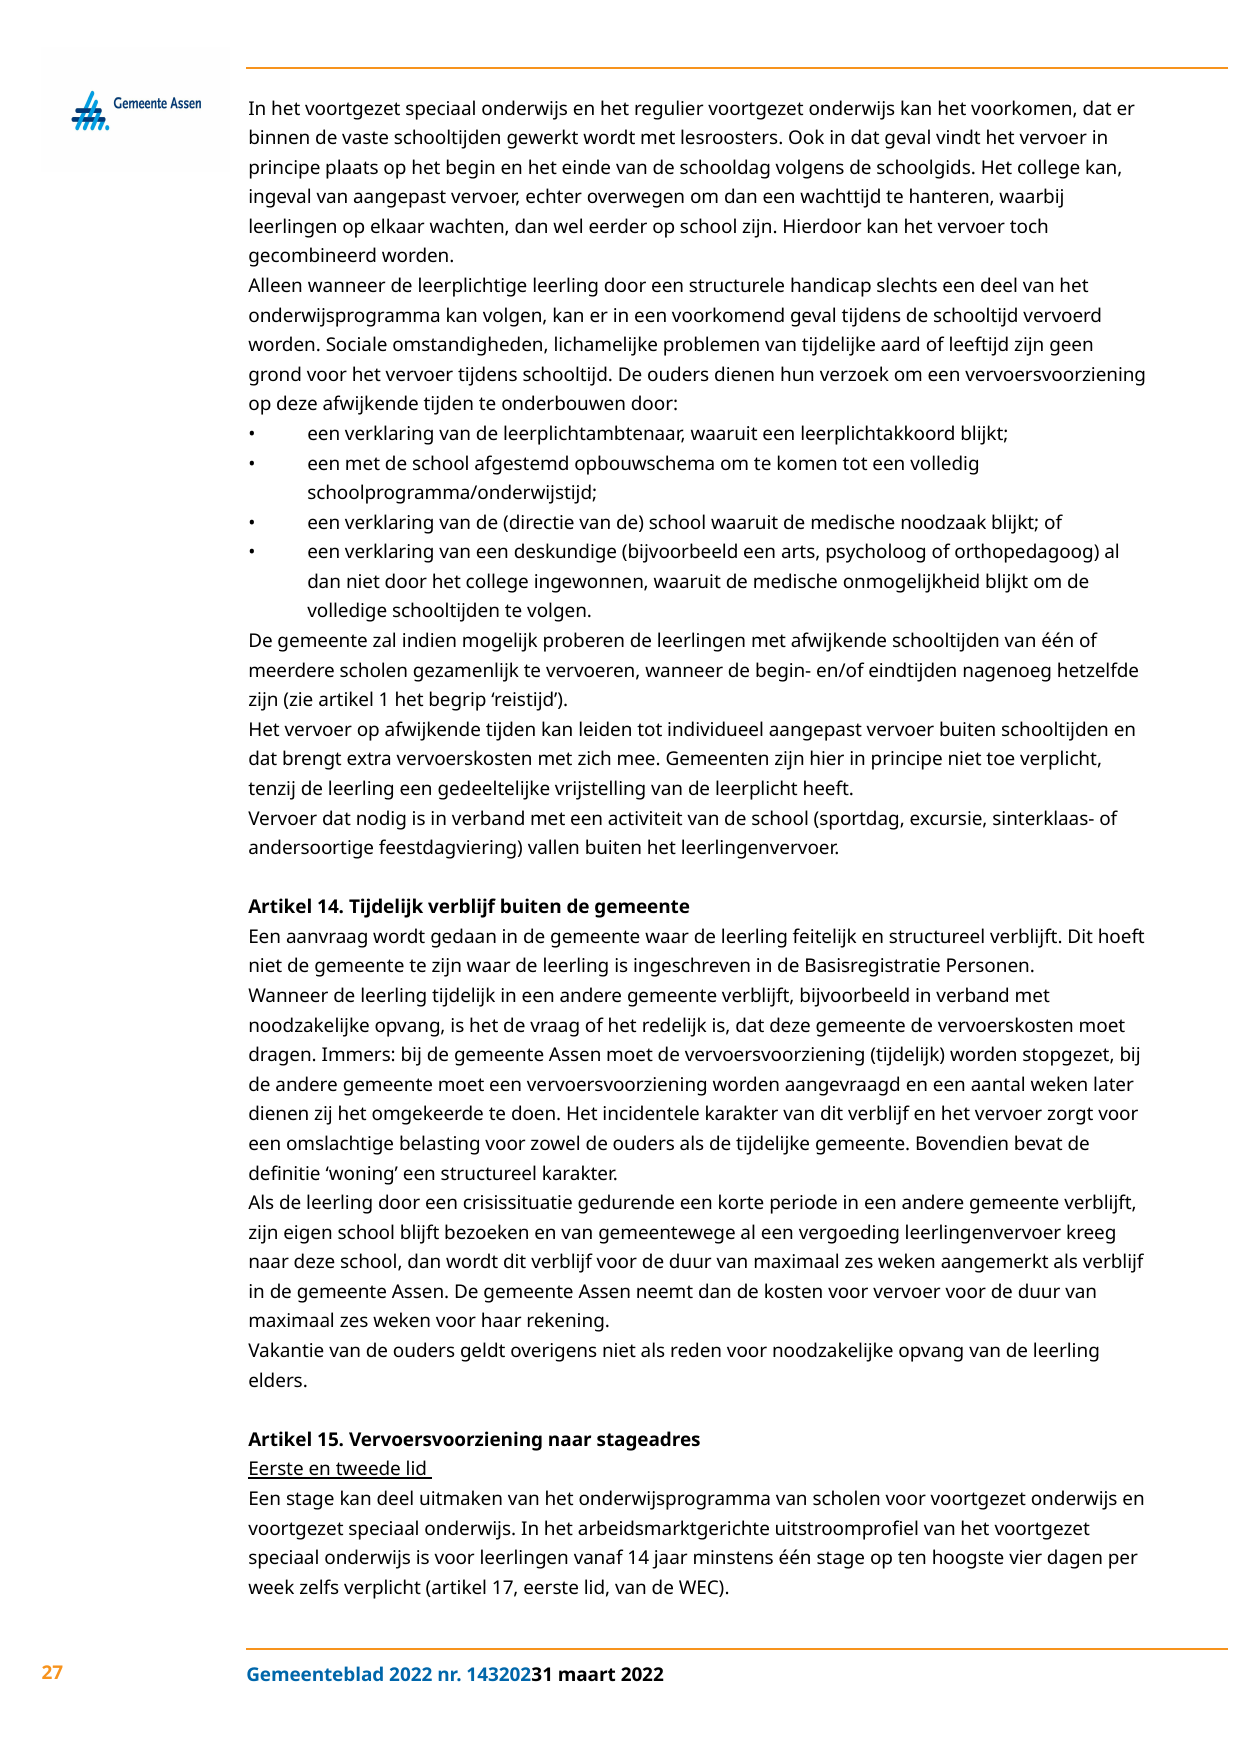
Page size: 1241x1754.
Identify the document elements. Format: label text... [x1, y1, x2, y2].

text Vervoer dat nodig is in verband met een activiteit van de school (sportdag, excursie, sinterklaas- of andersoortige feestdagviering) vallen buiten het leerlingenvervoer. [248, 805, 1152, 860]
text In het voortgezet speciaal onderwijs en het regulier voortgezet onderwijs kan het voorkomen, dat er binnen de vaste schooltijden gewerkt wordt met lesroosters. Ook in dat geval vindt het vervoer in principe plaats op het begin en het einde van de schooldag volgens de schoolgids. Het college kan, ingeval van aangepast vervoer, echter overwegen om dan een wachttijd te hanteren, waarbij leerlingen op elkaar wachten, dan wel eerder op school zijn. Hierdoor kan het vervoer toch gecombineerd worden. [248, 95, 1152, 268]
text Eerste en tweede lid [248, 1456, 1152, 1481]
text Alleen wanneer de leerplichtige leerling door een structurele handicap slechts een deel van het onderwijsprogramma kan volgen, kan er in een voorkomend geval tijdens de schooltijd vervoerd worden. Sociale omstandigheden, lichamelijke problemen van tijdelijke aard of leeftijd zijn geen grond voor het vervoer tijdens schooltijd. De ouders dienen hun verzoek om een vervoersvoorziening op deze afwijkende tijden te onderbouwen door: [248, 272, 1152, 416]
text Vakantie van de ouders geldt overigens niet als reden voor noodzakelijke opvang van de leerling elders. [248, 1337, 1152, 1393]
list een verklaring van de (directie van de) school waaruit de medische noodzaak blijkt; of [248, 509, 1152, 535]
text Artikel 14. Tijdelijk verblijf buiten de gemeente [248, 893, 1152, 919]
text Het vervoer op afwijkende tijden kan leiden tot individueel aangepast vervoer buiten schooltijden en dat brengt extra vervoerskosten met zich mee. Gemeenten zijn hier in principe niet toe verplicht, tenzij de leerling een gedeeltelijke vrijstelling van de leerplicht heeft. [248, 716, 1152, 801]
text Als de leerling door een crisissituatie gedurende een korte periode in een andere gemeente verblijft, zijn eigen school blijft bezoeken en van gemeentewege al een vergoeding leerlingenvervoer kreeg naar deze school, dan wordt dit verblijf voor de duur van maximaal zes weken aangemerkt als verblijf in de gemeente Assen. De gemeente Assen neemt dan de kosten voor vervoer voor de duur van maximaal zes weken voor haar rekening. [248, 1189, 1152, 1333]
list een met de school afgestemd opbouwschema om te komen tot een volledig schoolprogramma/onderwijstijd; [248, 450, 1152, 505]
text Wanneer de leerling tijdelijk in een andere gemeente verblijft, bijvoorbeeld in verband met noodzakelijke opvang, is het de vraag of het redelijk is, dat deze gemeente de vervoerskosten moet dragen. Immers: bij de gemeente Assen moet de vervoersvoorziening (tijdelijk) worden stopgezet, bij de andere gemeente moet een vervoersvoorziening worden aangevraagd en een aantal weken later dienen zij het omgekeerde te doen. Het incidentele karakter van dit verblijf en het vervoer zorgt voor een omslachtige belasting voor zowel de ouders als de tijdelijke gemeente. Bovendien bevat de definitie ‘woning’ een structureel karakter. [248, 982, 1152, 1186]
list een verklaring van de leerplichtambtenaar, waaruit een leerplichtakkoord blijkt; [248, 420, 1152, 446]
text Een aanvraag wordt gedaan in de gemeente waar de leerling feitelijk en structureel verblijft. Dit hoeft niet de gemeente te zijn waar de leerling is ingeschreven in de Basisregistratie Personen. [248, 923, 1152, 978]
text Artikel 15. Vervoersvoorziening naar stageadres [248, 1426, 1152, 1452]
picture [41, 47, 231, 172]
text De gemeente zal indien mogelijk proberen de leerlingen met afwijkende schooltijden van één of meerdere scholen gezamenlijk te vervoeren, wanneer de begin- en/of eindtijden nagenoeg hetzelfde zijn (zie artikel 1 het begrip ‘reistijd’). [248, 627, 1152, 712]
text Een stage kan deel uitmaken van het onderwijsprogramma van scholen voor voortgezet onderwijs en voortgezet speciaal onderwijs. In het arbeidsmarktgerichte uitstroomprofiel van het voortgezet speciaal onderwijs is voor leerlingen vanaf 14 jaar minstens één stage op ten hoogste vier dagen per week zelfs verplicht (artikel 17, eerste lid, van de WEC). [248, 1485, 1152, 1600]
list een verklaring van een deskundige (bijvoorbeeld een arts, psycholoog of orthopedagoog) al dan niet door het college ingewonnen, waaruit de medische onmogelijkheid blijkt om de volledige schooltijden te volgen. [248, 538, 1152, 623]
